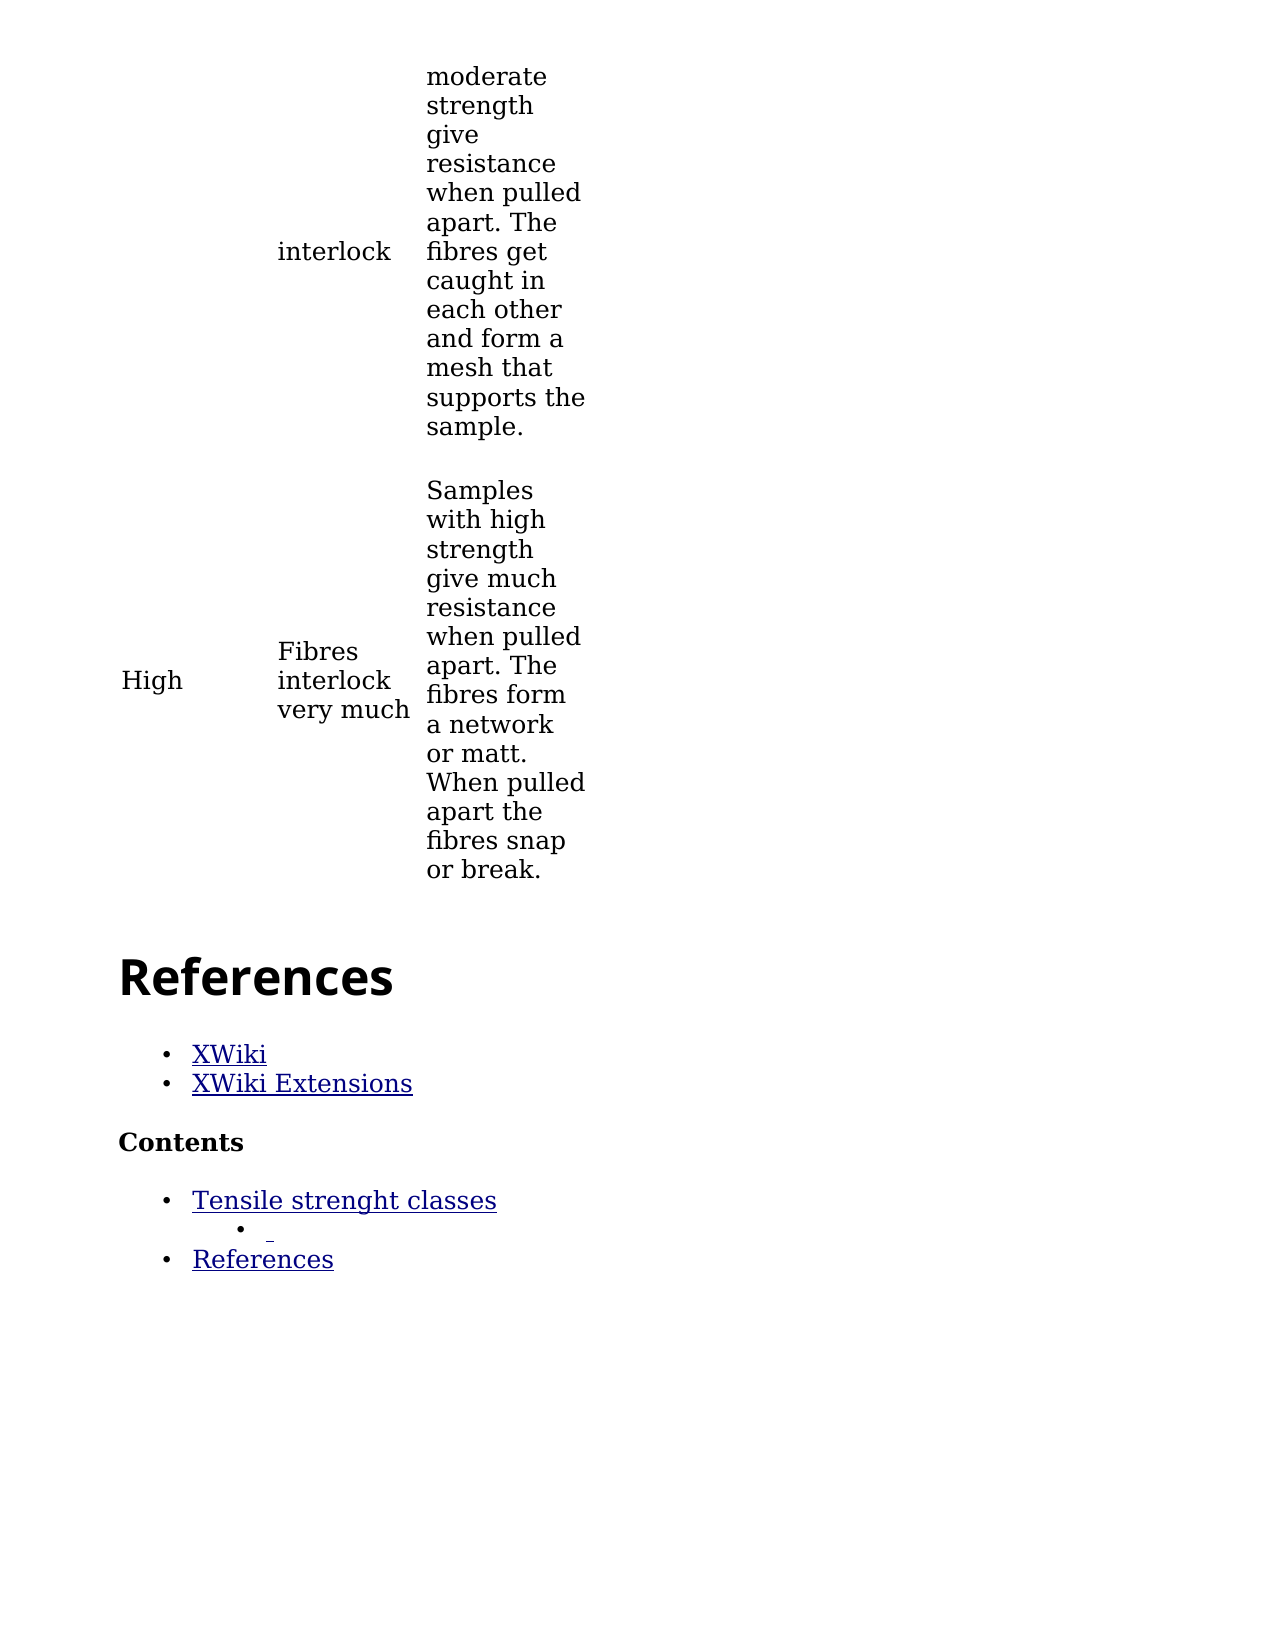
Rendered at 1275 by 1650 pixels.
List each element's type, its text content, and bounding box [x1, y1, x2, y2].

table_cell Fibres interlock very much [275, 474, 423, 917]
list References [162, 1245, 1216, 1274]
subtitle References [118, 942, 1216, 1010]
list XWiki Extensions [162, 1069, 1216, 1098]
table_cell High [118, 474, 274, 917]
table_cell Samples with high strength give much resistance when pulled apart. The fibres form a network or matt. When pulled apart the fibres snap or break. [423, 474, 590, 917]
list XWiki [162, 1040, 1216, 1069]
table_cell interlock [275, 59, 423, 473]
text Contents [118, 1128, 1216, 1157]
list Tensile strenght classes [162, 1186, 1216, 1216]
table_cell moderate strength give resistance when pulled apart. The fibres get caught in each other and form a mesh that supports the sample. [423, 59, 590, 473]
table_cell [118, 59, 274, 473]
